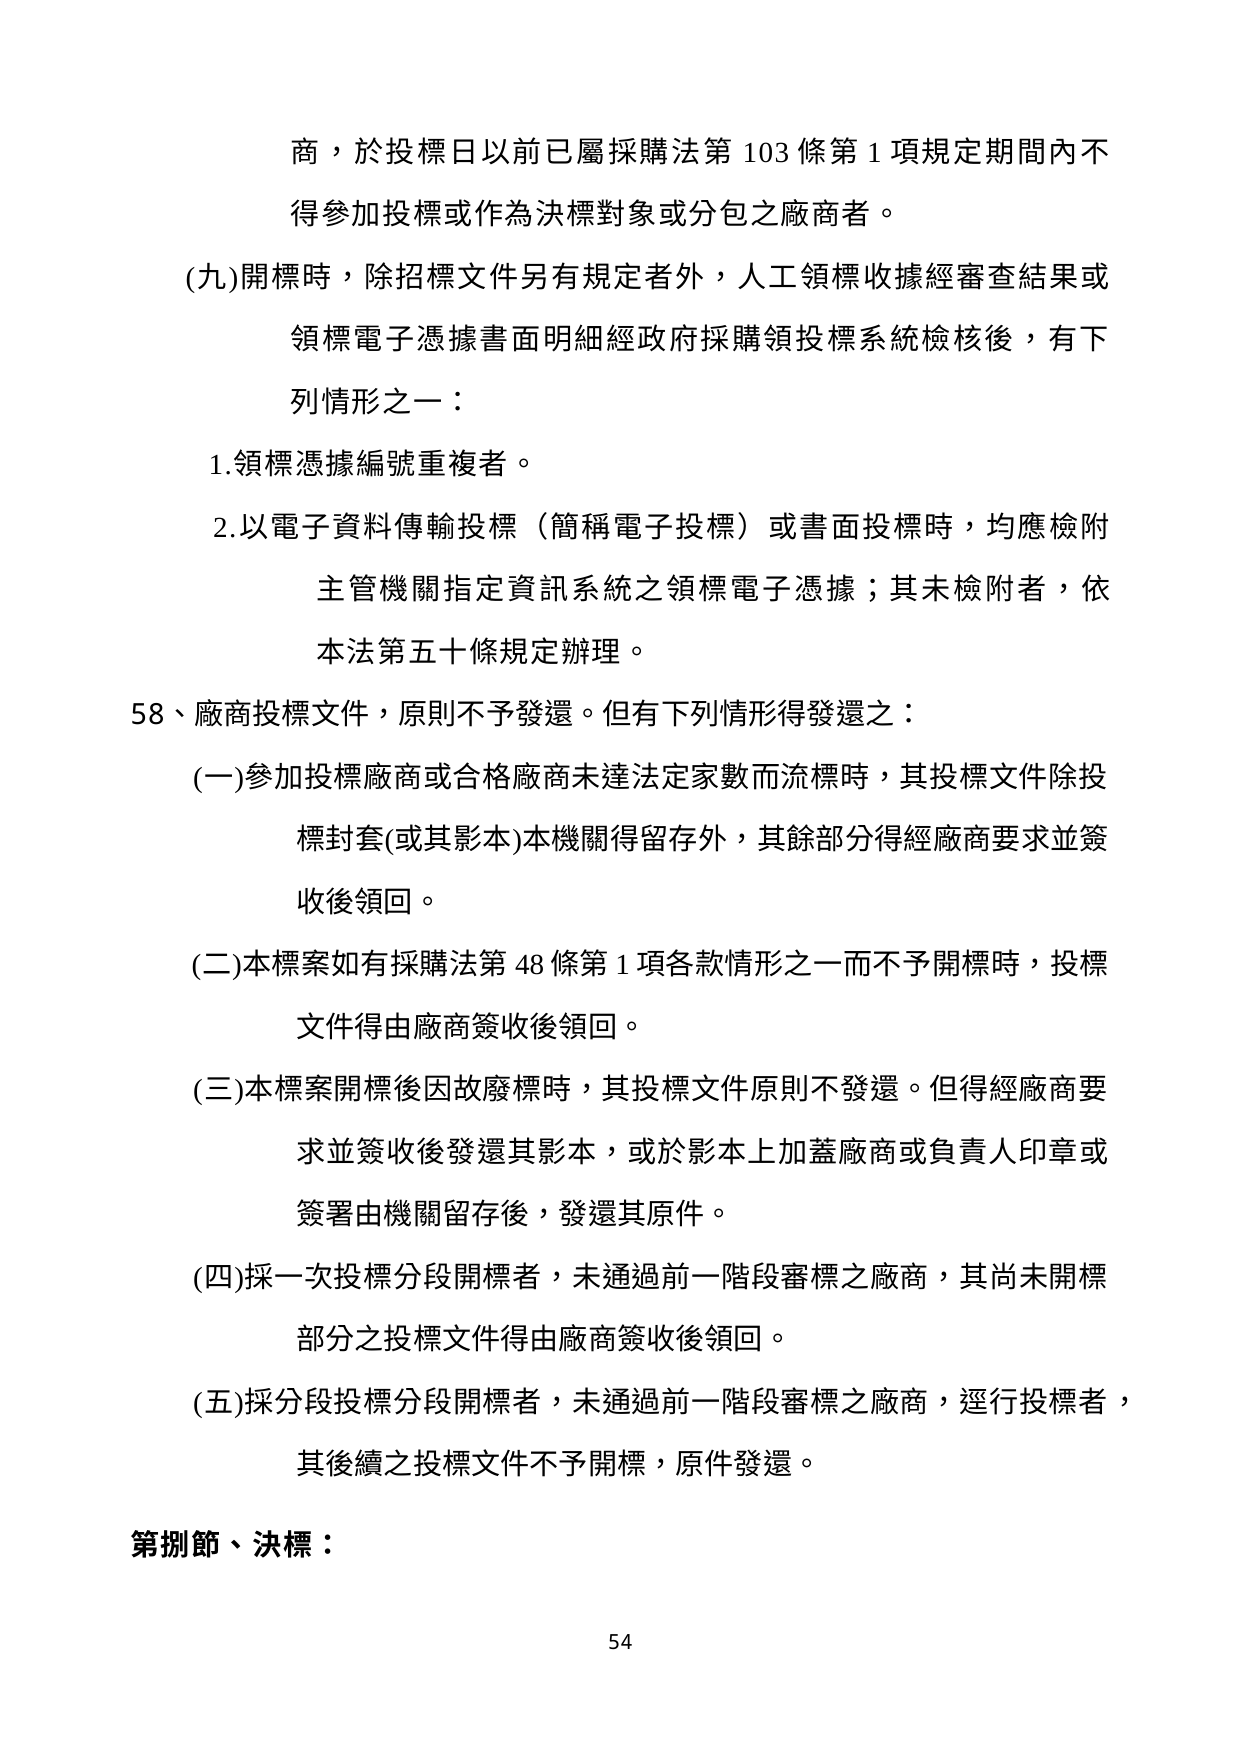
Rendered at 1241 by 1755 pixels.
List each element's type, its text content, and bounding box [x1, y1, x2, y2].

text (三)本標案開標後因故廢標時，其投標文件原則不發還。但得經廠商要求並簽收後發還其影本，或於影本上加蓋廠商或負責人印章或簽署由機關留存後，發還其原件。 [130, 1045, 1110, 1233]
text (四)採一次投標分段開標者，未通過前一階段審標之廠商，其尚未開標部分之投標文件得由廠商簽收後領回。 [130, 1233, 1110, 1358]
text 商，於投標日以前已屬採購法第103條第1項規定期間內不得參加投標或作為決標對象或分包之廠商者。 [130, 108, 1110, 233]
text 第捌節、決標： [130, 1501, 1098, 1564]
list 廠商投標文件，原則不予發還。但有下列情形得發還之： [130, 670, 1110, 733]
text (九)開標時，除招標文件另有規定者外，人工領標收據經審查結果或領標電子憑據書面明細經政府採購領投標系統檢核後，有下列情形之一： [130, 233, 1110, 420]
text (一)參加投標廠商或合格廠商未達法定家數而流標時，其投標文件除投標封套(或其影本)本機關得留存外，其餘部分得經廠商要求並簽收後領回。 [130, 733, 1110, 920]
text 1.領標憑據編號重複者。 [130, 420, 1110, 483]
text (五)採分段投標分段開標者，未通過前一階段審標之廠商，逕行投標者，其後續之投標文件不予開標，原件發還。 [130, 1358, 1110, 1483]
text (二)本標案如有採購法第48條第1項各款情形之一而不予開標時，投標文件得由廠商簽收後領回。 [130, 920, 1110, 1045]
text 2.以電子資料傳輸投標（簡稱電子投標）或書面投標時，均應檢附主管機關指定資訊系統之領標電子憑據；其未檢附者，依本法第五十條規定辦理。 [130, 483, 1110, 670]
